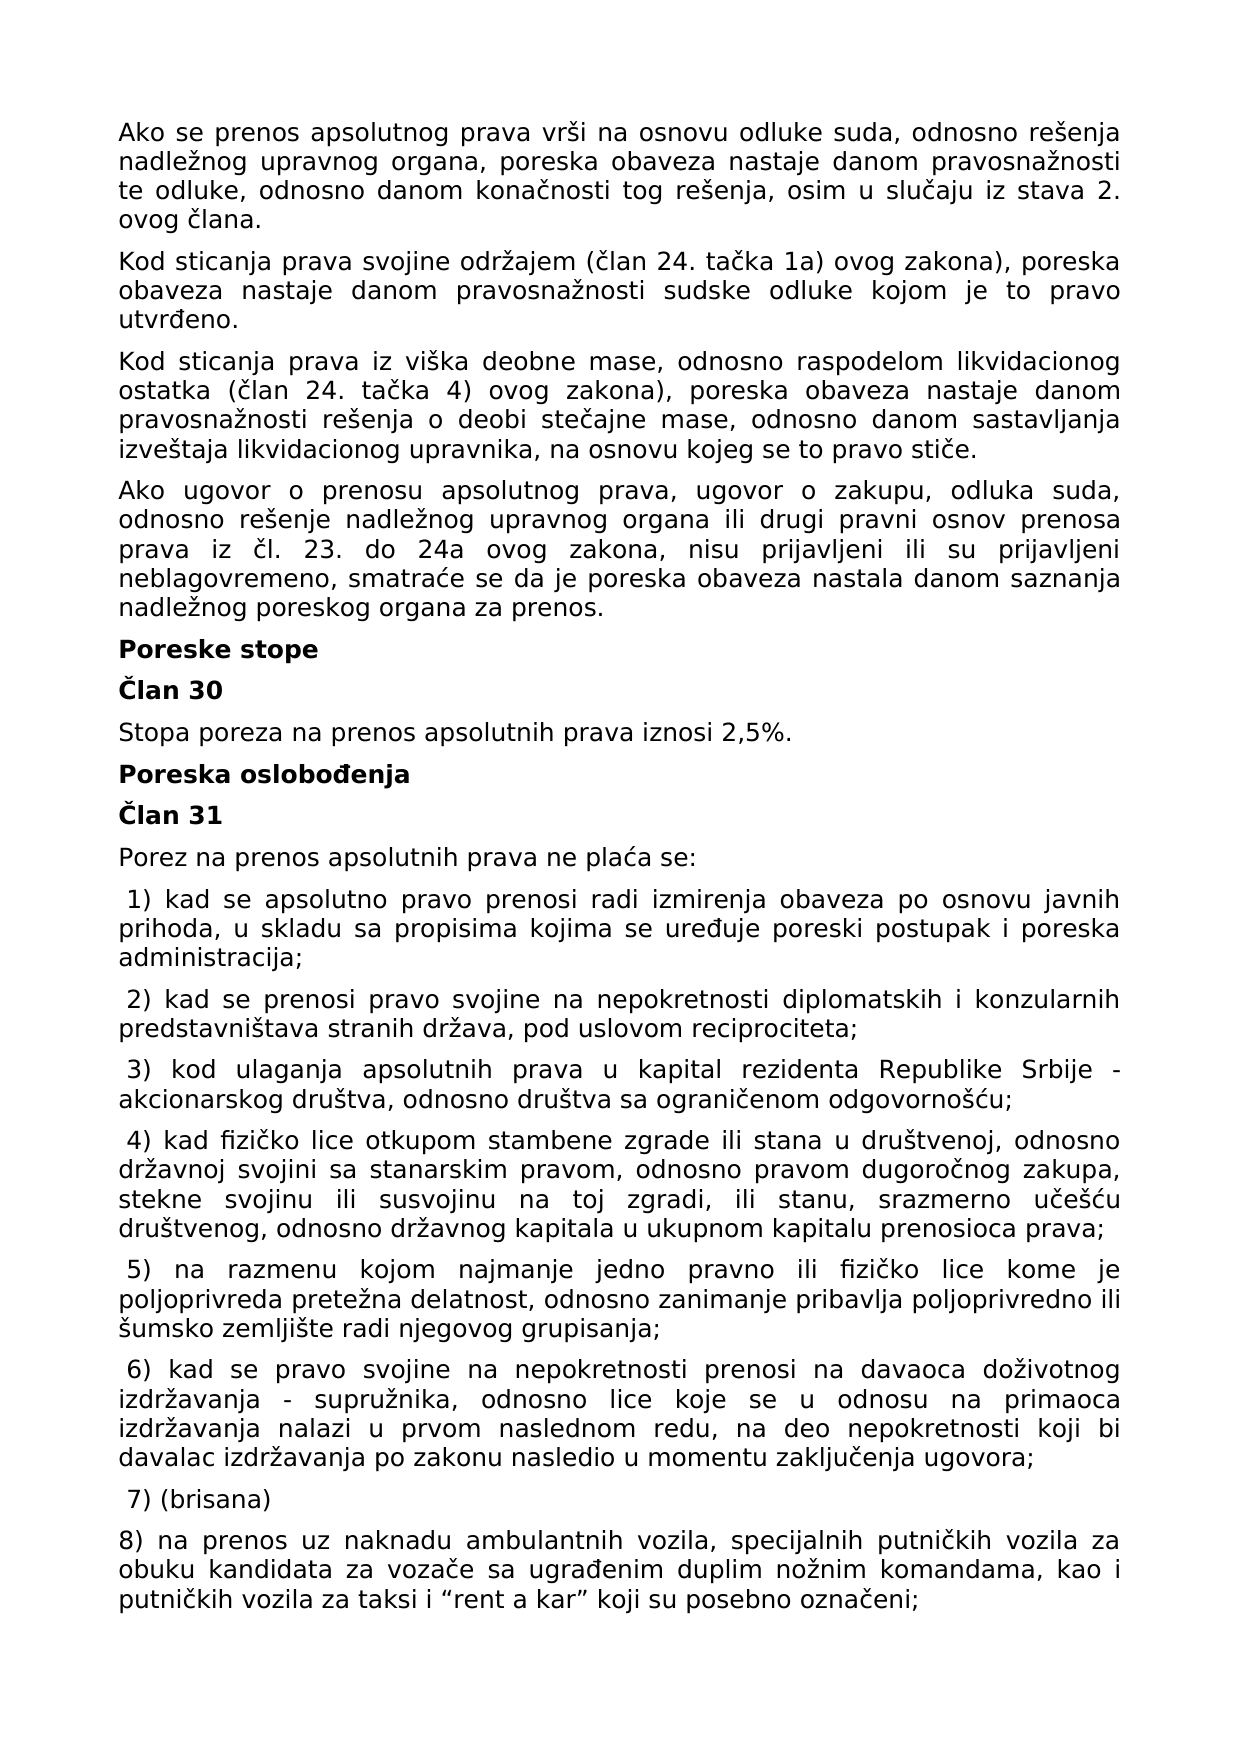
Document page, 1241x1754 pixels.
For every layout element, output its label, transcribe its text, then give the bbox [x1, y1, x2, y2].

text 3) kod ulaganja apsolutnih prava u kapital rezidenta Republike Srbije - akcionarskog društva, odnosno društva sa ograničenom odgovornošću; [118, 1056, 1122, 1114]
text Porez na prenos apsolutnih prava ne plaća se: [118, 843, 1122, 872]
text 4) kad fizičko lice otkupom stambene zgrade ili stana u društvenoj, odnosno državnoj svojini sa stanarskim pravom, odnosno pravom dugoročnog zakupa, stekne svojinu ili susvojinu na toj zgradi, ili stanu, srazmerno učešću društvenog, odnosno državnog kapitala u ukupnom kapitalu prenosioca prava; [118, 1126, 1122, 1243]
text 7) (brisana) [118, 1485, 1122, 1514]
text 8) na prenos uz naknadu ambulantnih vozila, specijalnih putničkih vozila za obuku kandidata za vozače sa ugrađenim duplim nožnim komandama, kao i putničkih vozila za taksi i “rent a kar” koji su posebno označeni; [118, 1526, 1122, 1614]
text Kod sticanja prava iz viška deobne mase, odnosno raspodelom likvidacionog ostatka (član 24. tačka 4) ovog zakona), poreska obaveza nastaje danom pravosnažnosti rešenja o deobi stečajne mase, odnosno danom sastavljanja izveštaja likvidacionog upravnika, na osnovu kojeg se to pravo stiče. [118, 347, 1122, 464]
text Poreska oslobođenja [118, 760, 1122, 789]
text 6) kad se pravo svojine na nepokretnosti prenosi na davaoca doživotnog izdržavanja - supružnika, odnosno lice koje se u odnosu na primaoca izdržavanja nalazi u prvom naslednom redu, na deo nepokretnosti koji bi davalac izdržavanja po zakonu nasledio u momentu zaključenja ugovora; [118, 1356, 1122, 1472]
text Stopa poreza na prenos apsolutnih prava iznosi 2,5%. [118, 718, 1122, 747]
text 1) kad se apsolutno pravo prenosi radi izmirenja obaveza po osnovu javnih prihoda, u skladu sa propisima kojima se uređuje poreski postupak i poreska administracija; [118, 885, 1122, 972]
text Kod sticanja prava svojine održajem (član 24. tačka 1a) ovog zakona), poreska obaveza nastaje danom pravosnažnosti sudske odluke kojom je to pravo utvrđeno. [118, 247, 1122, 335]
text 2) kad se prenosi pravo svojine na nepokretnosti diplomatskih i konzularnih predstavništava stranih država, pod uslovom reciprociteta; [118, 985, 1122, 1043]
text 5) na razmenu kojom najmanje jedno pravno ili fizičko lice kome je poljoprivreda pretežna delatnost, odnosno zanimanje pribavlja poljoprivredno ili šumsko zemljište radi njegovog grupisanja; [118, 1256, 1122, 1343]
text Ako ugovor o prenosu apsolutnog prava, ugovor o zakupu, odluka suda, odnosno rešenje nadležnog upravnog organa ili drugi pravni osnov prenosa prava iz čl. 23. do 24a ovog zakona, nisu prijavljeni ili su prijavljeni neblagovremeno, smatraće se da je poreska obaveza nastala danom saznanja nadležnog poreskog organa za prenos. [118, 476, 1122, 622]
text Ako se prenos apsolutnog prava vrši na osnovu odluke suda, odnosno rešenja nadležnog upravnog organa, poreska obaveza nastaje danom pravosnažnosti te odluke, odnosno danom konačnosti tog rešenja, osim u slučaju iz stava 2. ovog člana. [118, 118, 1122, 235]
text Član 30 [118, 676, 1122, 706]
text Član 31 [118, 801, 1122, 831]
text Poreske stope [118, 635, 1122, 664]
